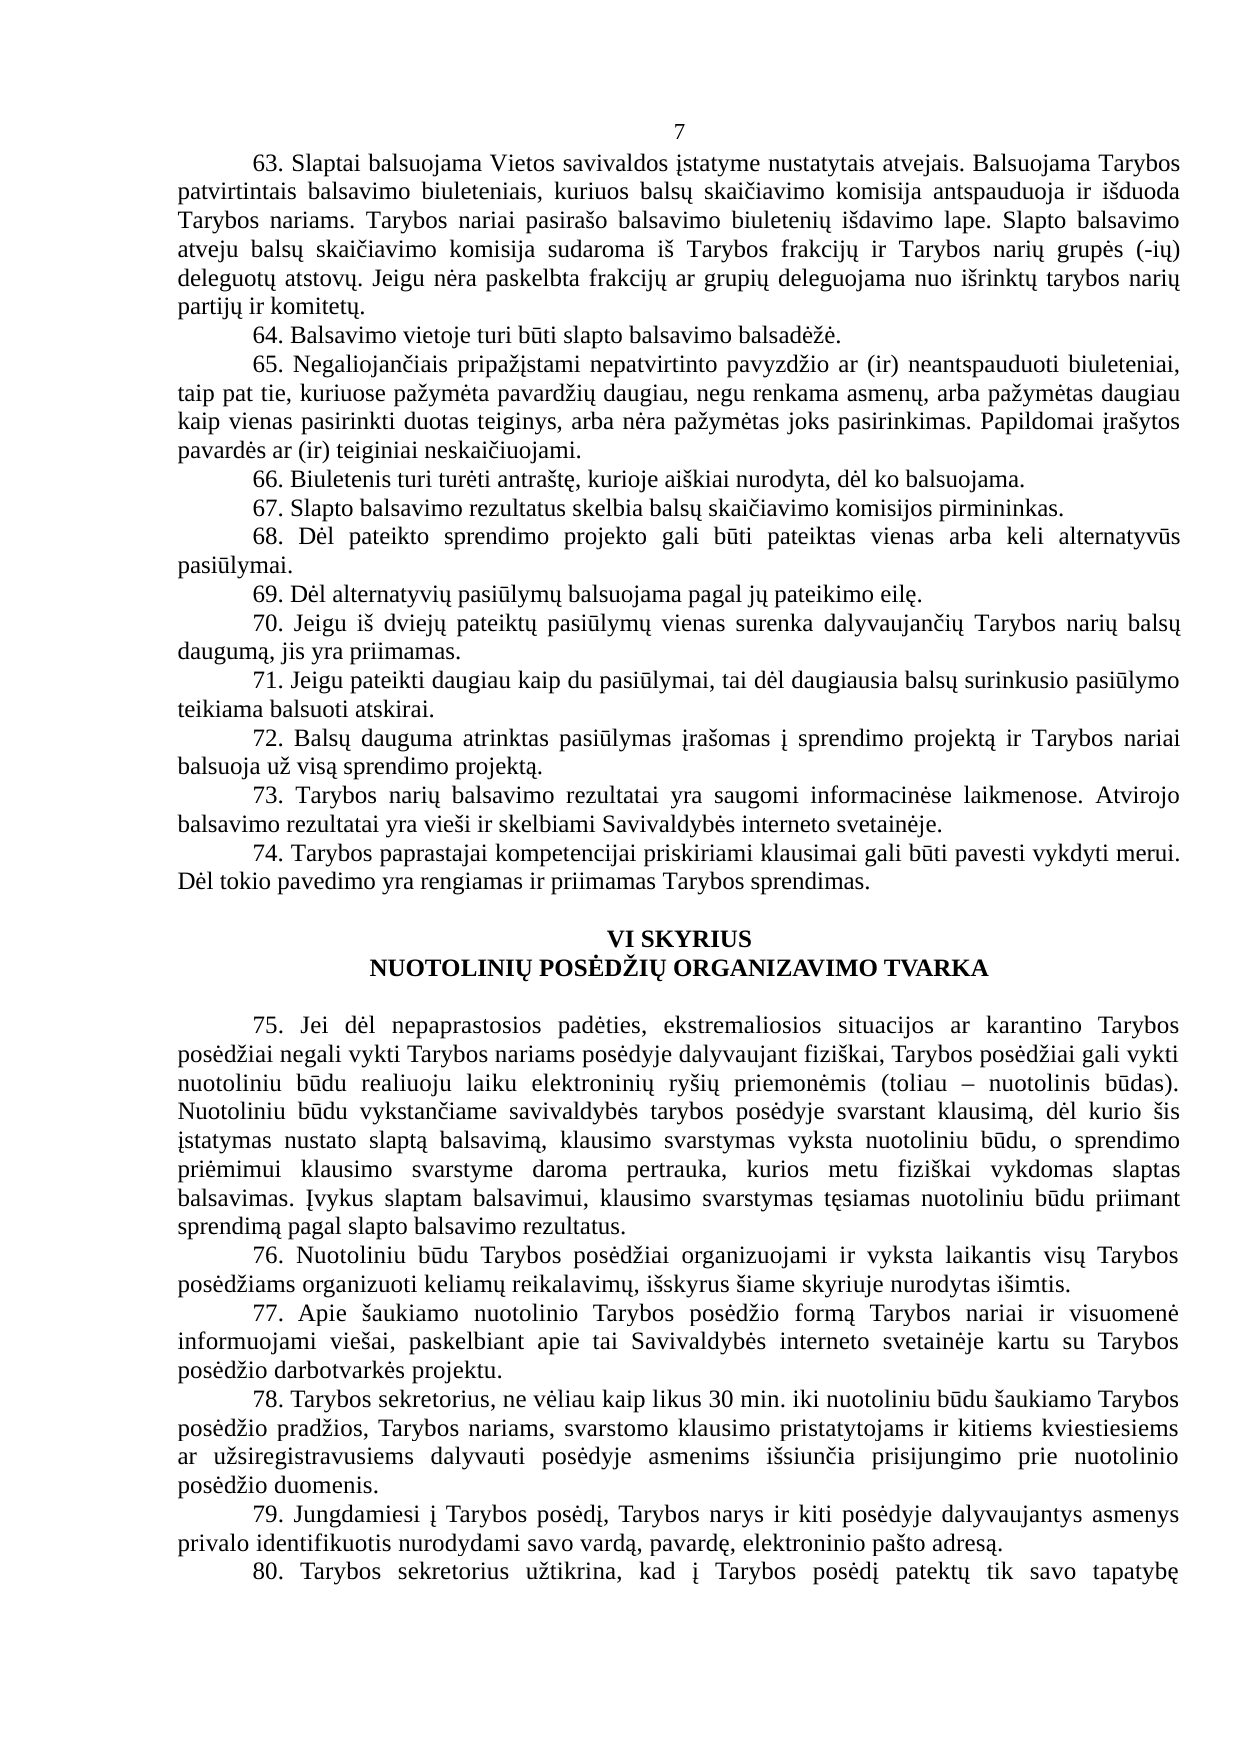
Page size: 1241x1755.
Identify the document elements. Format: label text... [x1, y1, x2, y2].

text 74. Tarybos paprastajai kompetencijai priskiriami klausimai gali būti pavesti vykdyti merui. Dėl tokio pavedimo yra rengiamas ir priimamas Tarybos sprendimas. [177, 838, 1181, 895]
text 79. Jungdamiesi į Tarybos posėdį, Tarybos narys ir kiti posėdyje dalyvaujantys asmenys privalo identifikuotis nurodydami savo vardą, pavardę, elektroninio pašto adresą. [177, 1499, 1181, 1556]
text 70. Jeigu iš dviejų pateiktų pasiūlymų vienas surenka dalyvaujančių Tarybos narių balsų daugumą, jis yra priimamas. [177, 608, 1181, 665]
text 77. Apie šaukiamo nuotolinio Tarybos posėdžio formą Tarybos nariai ir visuomenė informuojami viešai, paskelbiant apie tai Savivaldybės interneto svetainėje kartu su Tarybos posėdžio darbotvarkės projektu. [177, 1298, 1181, 1384]
text 73. Tarybos narių balsavimo rezultatai yra saugomi informacinėse laikmenose. Atvirojo balsavimo rezultatai yra vieši ir skelbiami Savivaldybės interneto svetainėje. [177, 780, 1181, 838]
text 72. Balsų dauguma atrinktas pasiūlymas įrašomas į sprendimo projektą ir Tarybos nariai balsuoja už visą sprendimo projektą. [177, 723, 1181, 780]
text 67. Slapto balsavimo rezultatus skelbia balsų skaičiavimo komisijos pirmininkas. [177, 493, 1181, 521]
text 75. Jei dėl nepaprastosios padėties, ekstremaliosios situacijos ar karantino Tarybos posėdžiai negali vykti Tarybos nariams posėdyje dalyvaujant fiziškai, Tarybos posėdžiai gali vykti nuotoliniu būdu realiuoju laiku elektroninių ryšių priemonėmis (toliau – nuotolinis būdas). Nuotoliniu būdu vykstančiame savivaldybės tarybos posėdyje svarstant klausimą, dėl kurio šis įstatymas nustato slaptą balsavimą, klausimo svarstymas vyksta nuotoliniu būdu, o sprendimo priėmimui klausimo svarstyme daroma pertrauka, kurios metu fiziškai vykdomas slaptas balsavimas. Įvykus slaptam balsavimui, klausimo svarstymas tęsiamas nuotoliniu būdu priimant sprendimą pagal slapto balsavimo rezultatus. [177, 1010, 1181, 1240]
text 66. Biuletenis turi turėti antraštę, kurioje aiškiai nurodyta, dėl ko balsuojama. [177, 464, 1181, 493]
text VI SKYRIUS [177, 924, 1181, 953]
text 65. Negaliojančiais pripažįstami nepatvirtinto pavyzdžio ar (ir) neantspauduoti biuleteniai, taip pat tie, kuriuose pažymėta pavardžių daugiau, negu renkama asmenų, arba pažymėtas daugiau kaip vienas pasirinkti duotas teiginys, arba nėra pažymėtas joks pasirinkimas. Papildomai įrašytos pavardės ar (ir) teiginiai neskaičiuojami. [177, 349, 1181, 464]
text 78. Tarybos sekretorius, ne vėliau kaip likus 30 min. iki nuotoliniu būdu šaukiamo Tarybos posėdžio pradžios, Tarybos nariams, svarstomo klausimo pristatytojams ir kitiems kviestiesiems ar užsiregistravusiems dalyvauti posėdyje asmenims išsiunčia prisijungimo prie nuotolinio posėdžio duomenis. [177, 1384, 1181, 1499]
text NUOTOLINIŲ POSĖDŽIŲ ORGANIZAVIMO TVARKA [177, 953, 1181, 981]
text 69. Dėl alternatyvių pasiūlymų balsuojama pagal jų pateikimo eilę. [177, 579, 1181, 608]
text 76. Nuotoliniu būdu Tarybos posėdžiai organizuojami ir vyksta laikantis visų Tarybos posėdžiams organizuoti keliamų reikalavimų, išskyrus šiame skyriuje nurodytas išimtis. [177, 1240, 1181, 1298]
text 80. Tarybos sekretorius užtikrina, kad į Tarybos posėdį patektų tik savo tapatybę [177, 1556, 1181, 1585]
text 64. Balsavimo vietoje turi būti slapto balsavimo balsadėžė. [177, 320, 1181, 349]
text 68. Dėl pateikto sprendimo projekto gali būti pateiktas vienas arba keli alternatyvūs pasiūlymai. [177, 521, 1181, 579]
text 63. Slaptai balsuojama Vietos savivaldos įstatyme nustatytais atvejais. Balsuojama Tarybos patvirtintais balsavimo biuleteniais, kuriuos balsų skaičiavimo komisija antspauduoja ir išduoda Tarybos nariams. Tarybos nariai pasirašo balsavimo biuletenių išdavimo lape. Slapto balsavimo atveju balsų skaičiavimo komisija sudaroma iš Tarybos frakcijų ir Tarybos narių grupės (-ių) deleguotų atstovų. Jeigu nėra paskelbta frakcijų ar grupių deleguojama nuo išrinktų tarybos narių partijų ir komitetų. [177, 148, 1181, 320]
text 71. Jeigu pateikti daugiau kaip du pasiūlymai, tai dėl daugiausia balsų surinkusio pasiūlymo teikiama balsuoti atskirai. [177, 665, 1181, 723]
